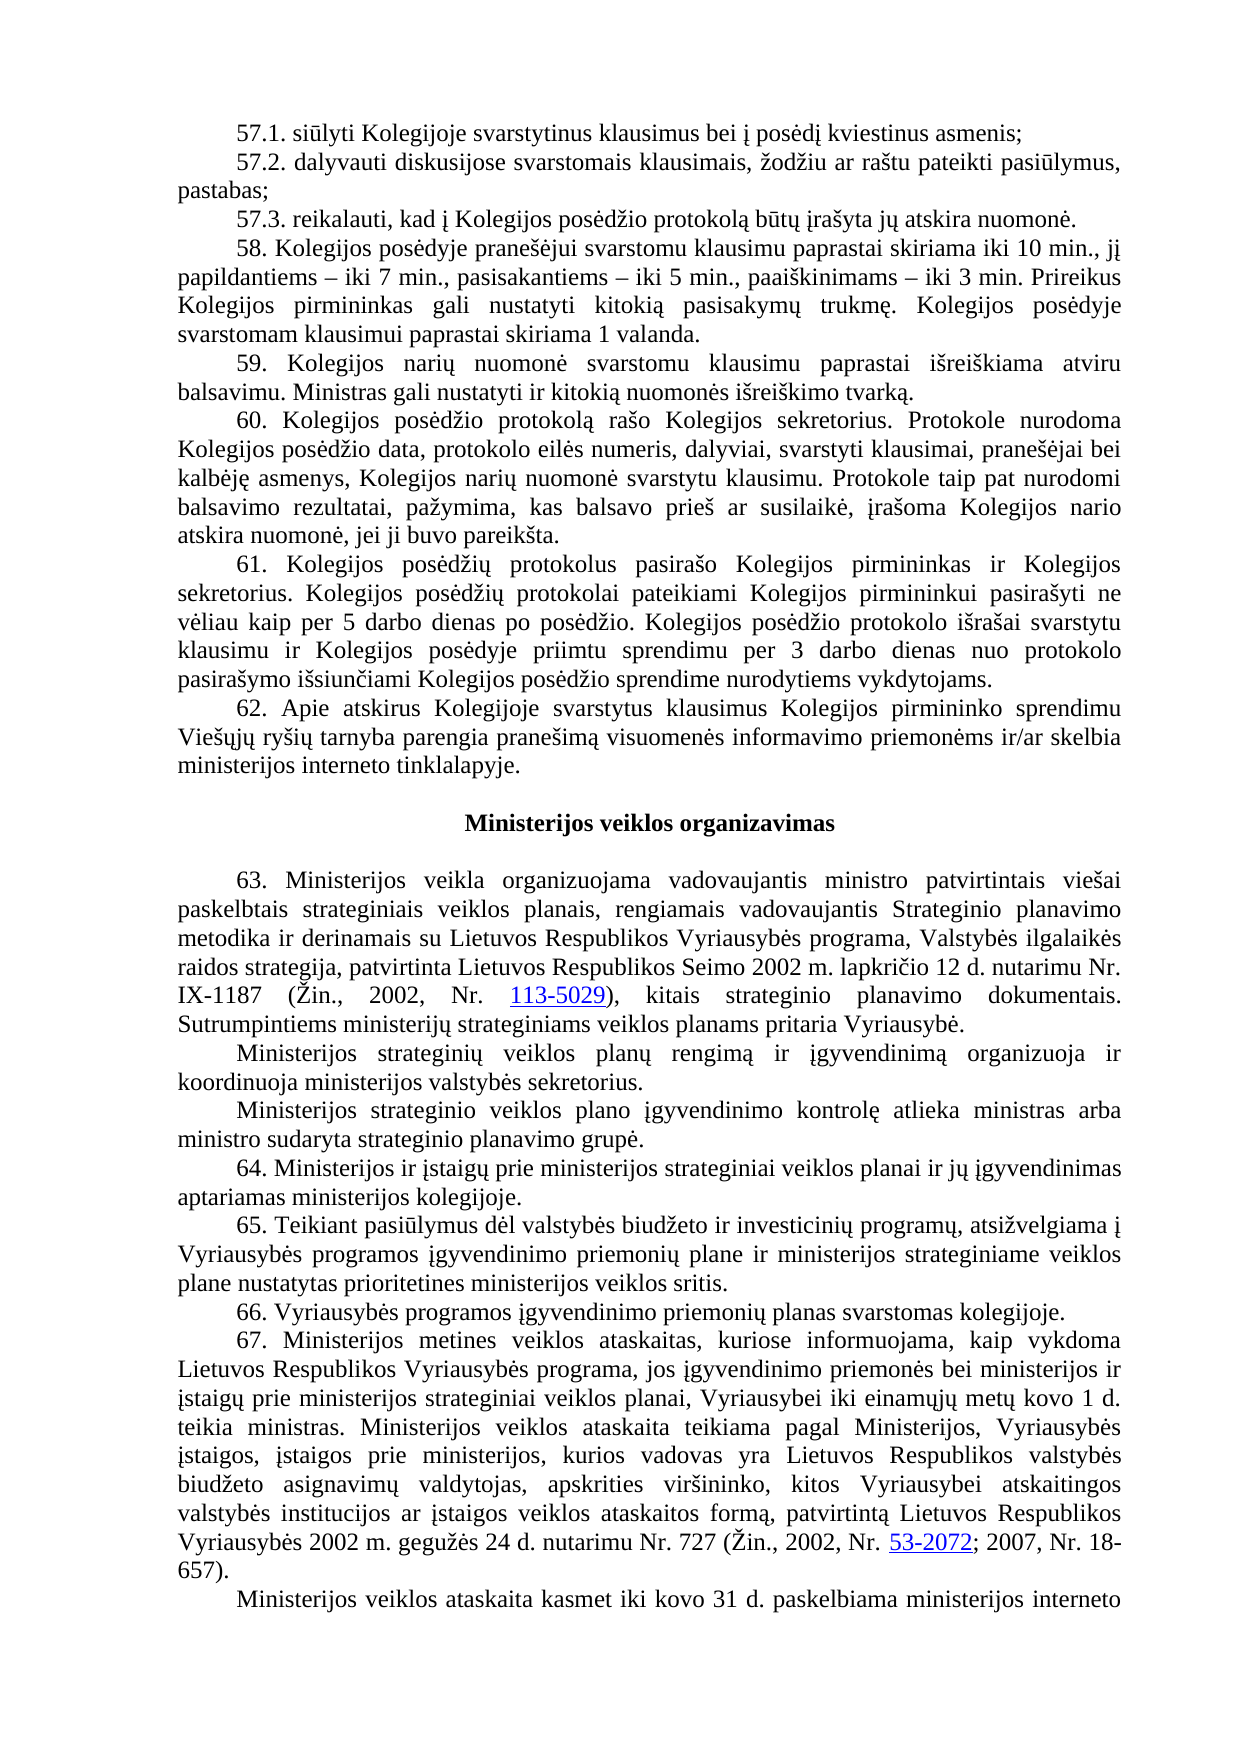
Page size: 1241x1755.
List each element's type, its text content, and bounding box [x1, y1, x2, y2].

text 63. Ministerijos veikla organizuojama vadovaujantis ministro patvirtintais viešai paskelbtais strateginiais veiklos planais, rengiamais vadovaujantis Strateginio planavimo metodika ir derinamais su Lietuvos Respublikos Vyriausybės programa, Valstybės ilgalaikės raidos strategija, patvirtinta Lietuvos Respublikos Seimo 2002 m. lapkričio 12 d. nutarimu Nr. IX-1187 (Žin., 2002, Nr. 113-5029), kitais strateginio planavimo dokumentais. Sutrumpintiems ministerijų strateginiams veiklos planams pritaria Vyriausybė. [177, 866, 1122, 1038]
text 62. Apie atskirus Kolegijoje svarstytus klausimus Kolegijos pirmininko sprendimu Viešųjų ryšių tarnyba parengia pranešimą visuomenės informavimo priemonėms ir/ar skelbia ministerijos interneto tinklalapyje. [177, 693, 1122, 779]
text 58. Kolegijos posėdyje pranešėjui svarstomu klausimu paprastai skiriama iki 10 min., jį papildantiems – iki 7 min., pasisakantiems – iki 5 min., paaiškinimams – iki 3 min. Prireikus Kolegijos pirmininkas gali nustatyti kitokią pasisakymų trukmę. Kolegijos posėdyje svarstomam klausimui paprastai skiriama 1 valanda. [177, 233, 1122, 348]
text Ministerijos strateginio veiklos plano įgyvendinimo kontrolę atlieka ministras arba ministro sudaryta strateginio planavimo grupė. [177, 1096, 1122, 1153]
text Ministerijos strateginių veiklos planų rengimą ir įgyvendinimą organizuoja ir koordinuoja ministerijos valstybės sekretorius. [177, 1038, 1122, 1096]
text 57.2. dalyvauti diskusijose svarstomais klausimais, žodžiu ar raštu pateikti pasiūlymus, pastabas; [177, 147, 1122, 204]
text 57.1. siūlyti Kolegijoje svarstytinus klausimus bei į posėdį kviestinus asmenis; [177, 118, 1122, 147]
text 65. Teikiant pasiūlymus dėl valstybės biudžeto ir investicinių programų, atsižvelgiama į Vyriausybės programos įgyvendinimo priemonių plane ir ministerijos strateginiame veiklos plane nustatytas prioritetines ministerijos veiklos sritis. [177, 1211, 1122, 1297]
text 60. Kolegijos posėdžio protokolą rašo Kolegijos sekretorius. Protokole nurodoma Kolegijos posėdžio data, protokolo eilės numeris, dalyviai, svarstyti klausimai, pranešėjai bei kalbėję asmenys, Kolegijos narių nuomonė svarstytu klausimu. Protokole taip pat nurodomi balsavimo rezultatai, pažymima, kas balsavo prieš ar susilaikė, įrašoma Kolegijos nario atskira nuomonė, jei ji buvo pareikšta. [177, 406, 1122, 549]
text Ministerijos veiklos organizavimas [177, 808, 1122, 837]
text 57.3. reikalauti, kad į Kolegijos posėdžio protokolą būtų įrašyta jų atskira nuomonė. [177, 204, 1122, 233]
text 67. Ministerijos metines veiklos ataskaitas, kuriose informuojama, kaip vykdoma Lietuvos Respublikos Vyriausybės programa, jos įgyvendinimo priemonės bei ministerijos ir įstaigų prie ministerijos strateginiai veiklos planai, Vyriausybei iki einamųjų metų kovo 1 d. teikia ministras. Ministerijos veiklos ataskaita teikiama pagal Ministerijos, Vyriausybės įstaigos, įstaigos prie ministerijos, kurios vadovas yra Lietuvos Respublikos valstybės biudžeto asignavimų valdytojas, apskrities viršininko, kitos Vyriausybei atskaitingos valstybės institucijos ar įstaigos veiklos ataskaitos formą, patvirtintą Lietuvos Respublikos Vyriausybės 2002 m. gegužės 24 d. nutarimu Nr. 727 (Žin., 2002, Nr. 53-2072; 2007, Nr. 18-657). [177, 1326, 1122, 1584]
text Ministerijos veiklos ataskaita kasmet iki kovo 31 d. paskelbiama ministerijos interneto [177, 1584, 1122, 1613]
text 66. Vyriausybės programos įgyvendinimo priemonių planas svarstomas kolegijoje. [177, 1297, 1122, 1326]
text 64. Ministerijos ir įstaigų prie ministerijos strateginiai veiklos planai ir jų įgyvendinimas aptariamas ministerijos kolegijoje. [177, 1153, 1122, 1211]
text 61. Kolegijos posėdžių protokolus pasirašo Kolegijos pirmininkas ir Kolegijos sekretorius. Kolegijos posėdžių protokolai pateikiami Kolegijos pirmininkui pasirašyti ne vėliau kaip per 5 darbo dienas po posėdžio. Kolegijos posėdžio protokolo išrašai svarstytu klausimu ir Kolegijos posėdyje priimtu sprendimu per 3 darbo dienas nuo protokolo pasirašymo išsiunčiami Kolegijos posėdžio sprendime nurodytiems vykdytojams. [177, 549, 1122, 693]
text 59. Kolegijos narių nuomonė svarstomu klausimu paprastai išreiškiama atviru balsavimu. Ministras gali nustatyti ir kitokią nuomonės išreiškimo tvarką. [177, 348, 1122, 406]
